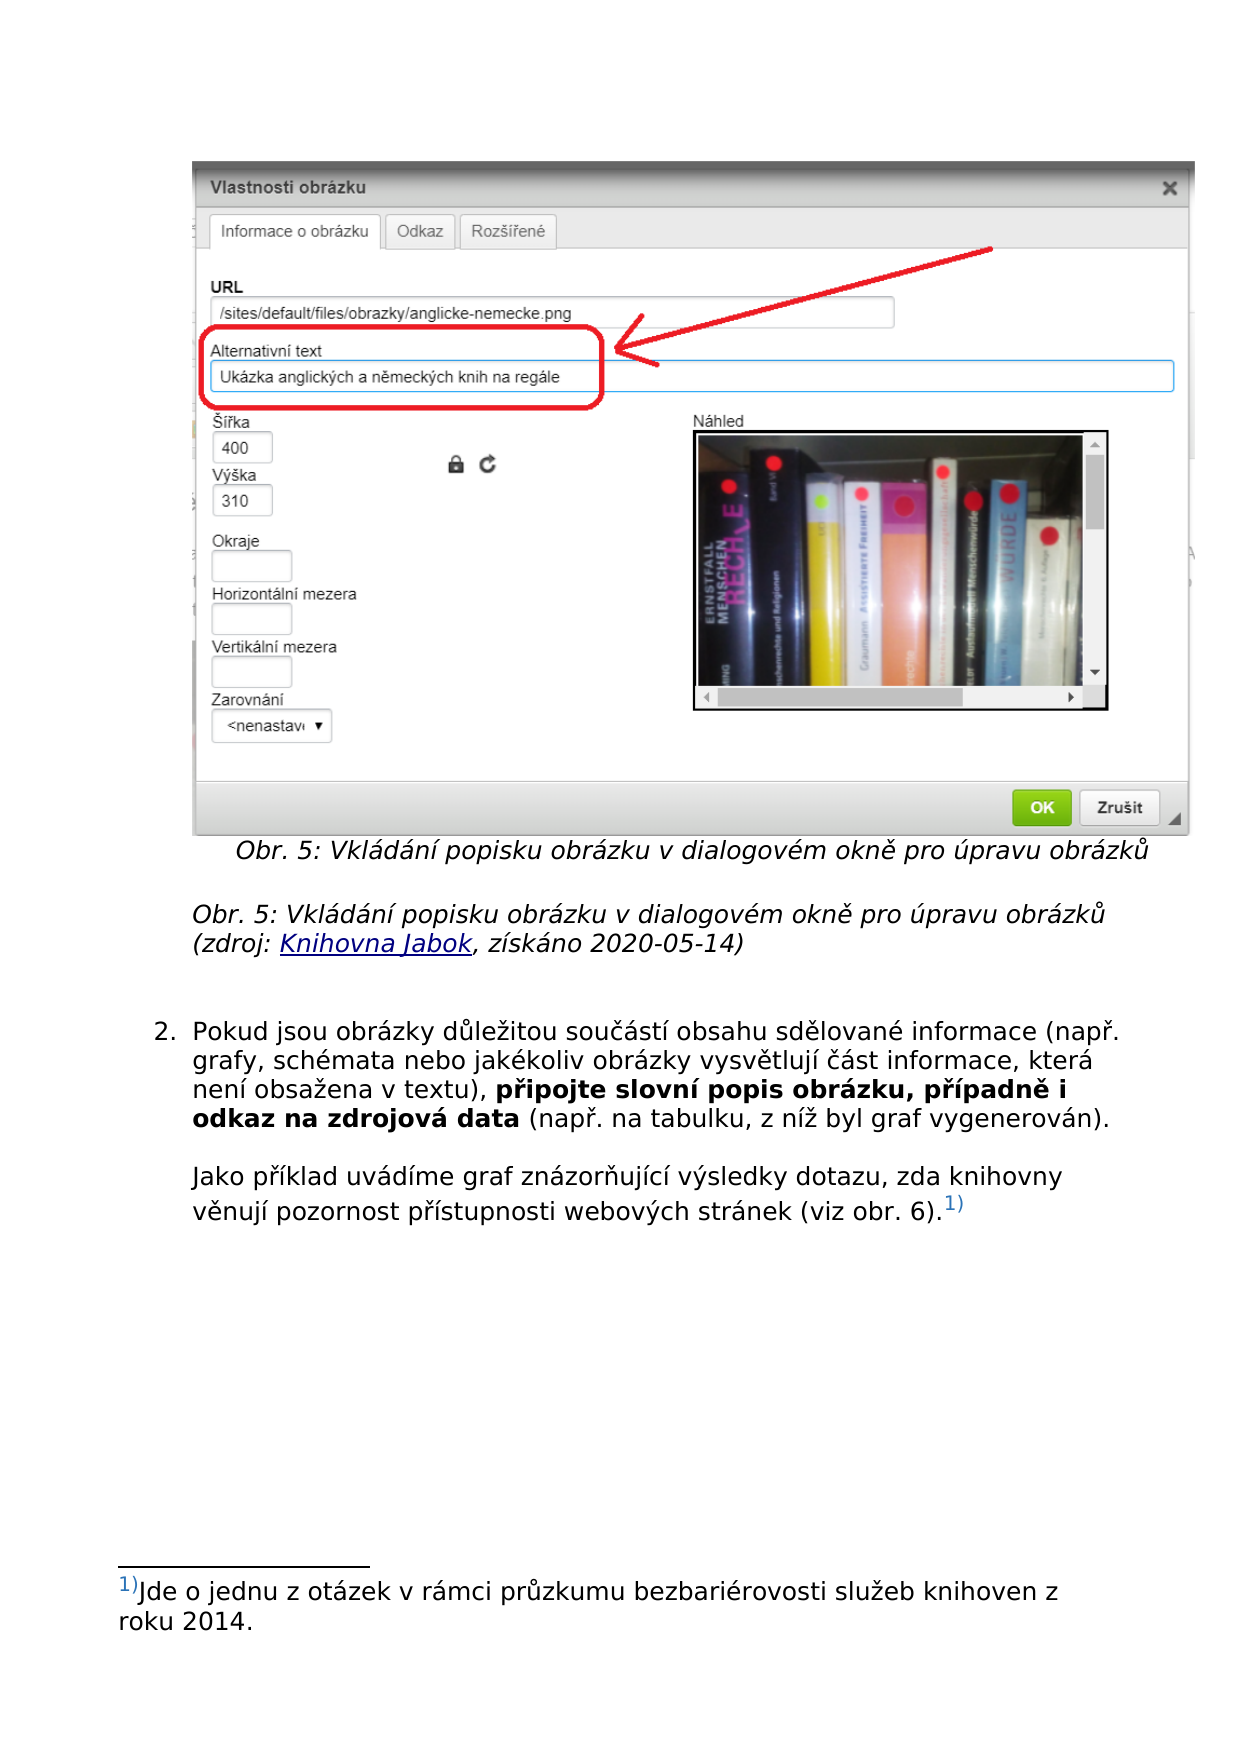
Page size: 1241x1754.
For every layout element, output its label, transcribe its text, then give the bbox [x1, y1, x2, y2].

list Obr. 5: Vkládání popisku obrázku v dialogovém okně pro úpravu obrázků (zdroj: Knihovna Jabok, získáno 2020-05-14) [177, 118, 1196, 1017]
list Obr. 5: Vkládání popisku obrázku v dialogovém okně pro úpravu obrázků [192, 836, 1196, 865]
list Pokud jsou obrázky důležitou součástí obsahu sdělované informace (např. grafy, schémata nebo jakékoliv obrázky vysvětlují část informace, která není obsažena v textu), připojte slovní popis obrázku, případně i odkaz na zdrojová data (např. na tabulku, z níž byl graf vygenerován). Jako příklad uvádíme graf znázorňující výsledky dotazu, zda knihovny věnují pozornost přístupnosti webových stránek (viz obr. 6). . Obr. 6: Graf, který vyžaduje popis (zdroj: archiv autorky) Pokud bychom do alternativního textu uvedli pouze „Graf – výsledky dotazu na přístupnost webů knihoven“, nevidomý uživatel by přišel o podstatné informace. Proto je důležité výsledky popsat slovně, např.: „cca 16 % respondentů má přístupné stránky, 9 % ví o problémech a řeší je, cca 24 % přístupnost neřešilo, cca 51 % neví, co přístupnost znamená“. Pokud je popisek příliš dlouhý, je možné jej vložit přímo do textu (v tom případě už nemusíte uvádět v alternativním popisku detaily; stačí uvést např.: „Graf – výsledky dotazu na přístupnost webů knihoven“). [177, 1017, 1122, 1226]
list Jde o jednu z otázek v rámci průzkumu bezbariérovosti služeb knihoven z roku 2014. [118, 1573, 1122, 1636]
picture [192, 159, 1196, 836]
